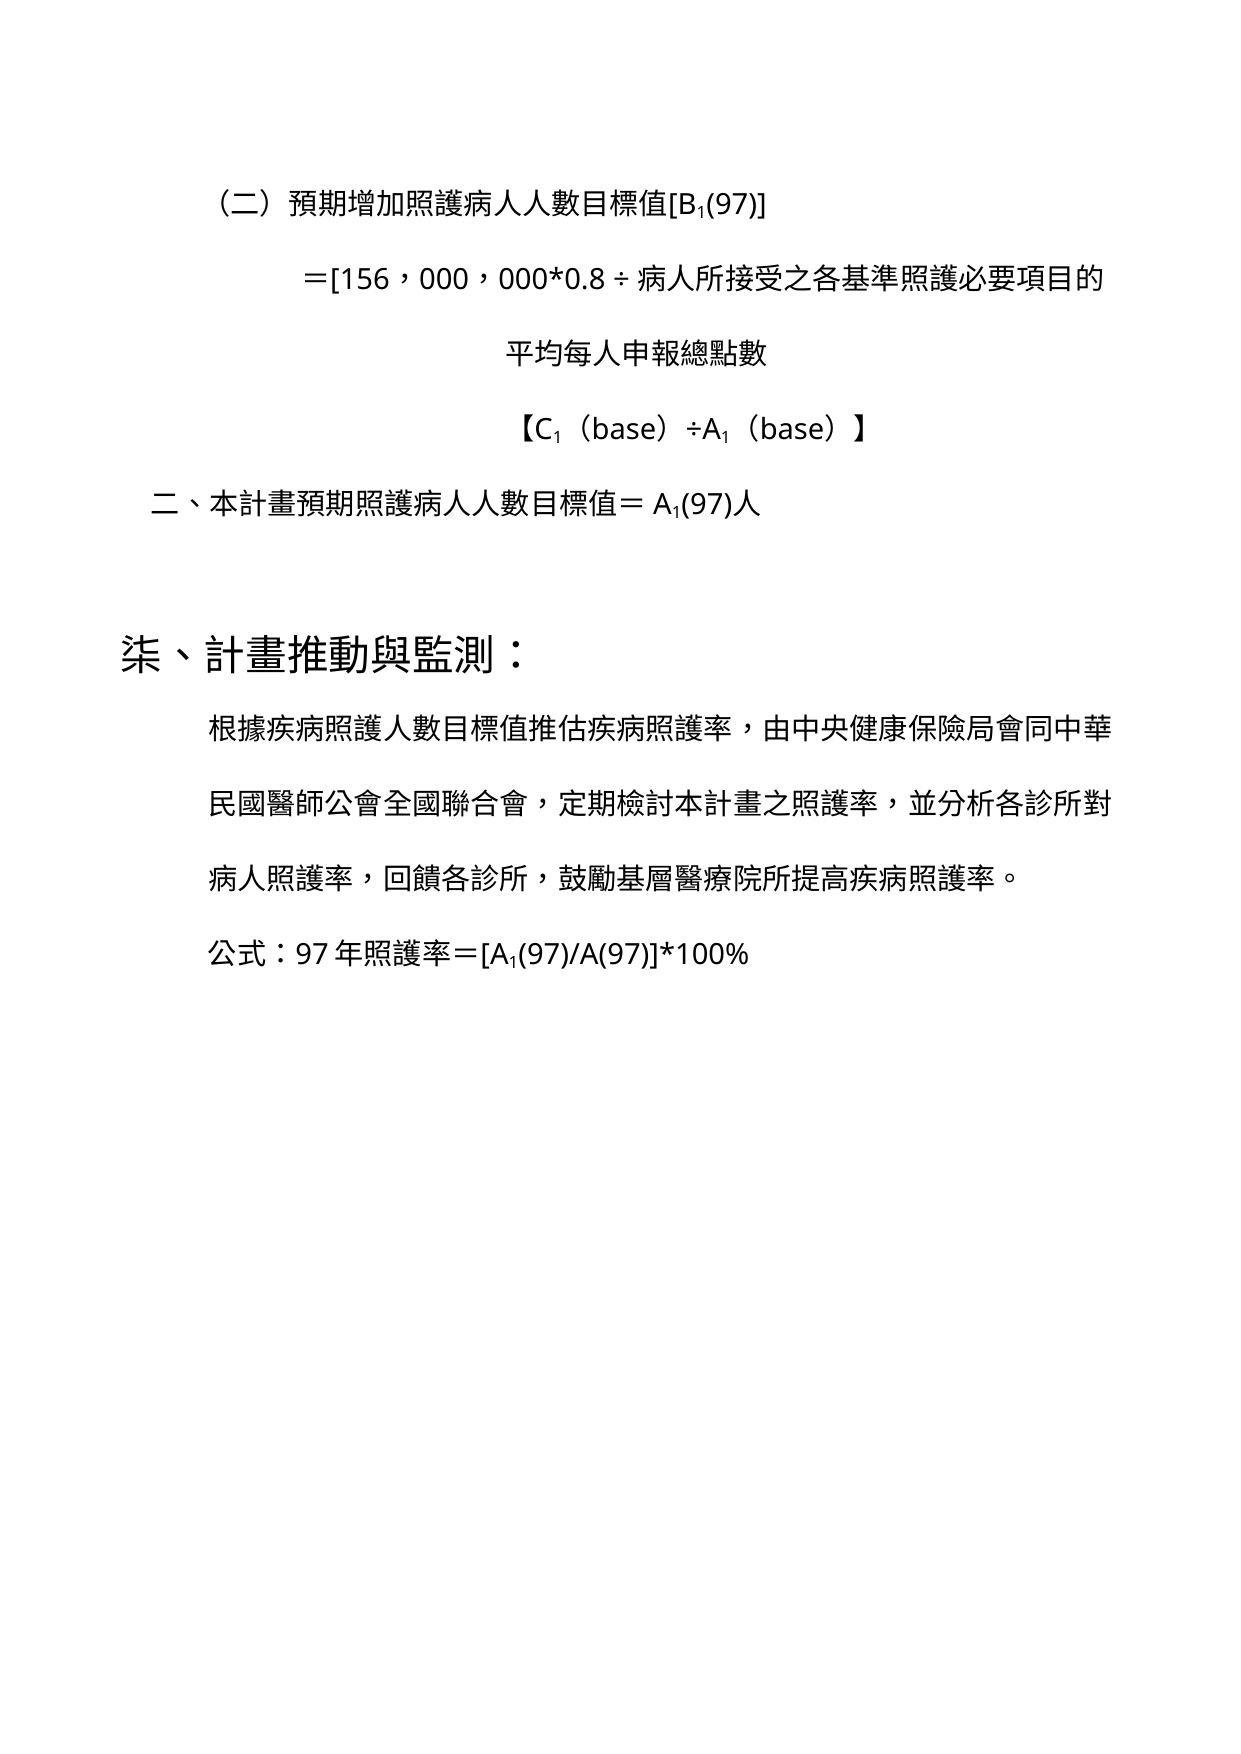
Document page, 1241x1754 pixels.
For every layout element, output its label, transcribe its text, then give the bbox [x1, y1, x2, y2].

text 根據疾病照護人數目標值推估疾病照護率，由中央健康保險局會同中華民國醫師公會全國聯合會，定期檢討本計畫之照護率，並分析各診所對病人照護率，回饋各診所，鼓勵基層醫療院所提高疾病照護率。 [208, 689, 1120, 914]
text （二）預期增加照護病人人數目標值[B1(97)] [201, 164, 1120, 239]
text 柒、計畫推動與監測： [120, 614, 1120, 689]
text 公式：97年照護率＝[A1(97)/A(97)]*100% [120, 914, 1120, 989]
text 二、本計畫預期照護病人人數目標值＝ A1(97)人 [120, 464, 1120, 539]
text ＝[156，000，000*0.8 ÷ 病人所接受之各基準照護必要項目的平均每人申報總點數【C1（base）÷A1（base）】 [301, 239, 1120, 464]
